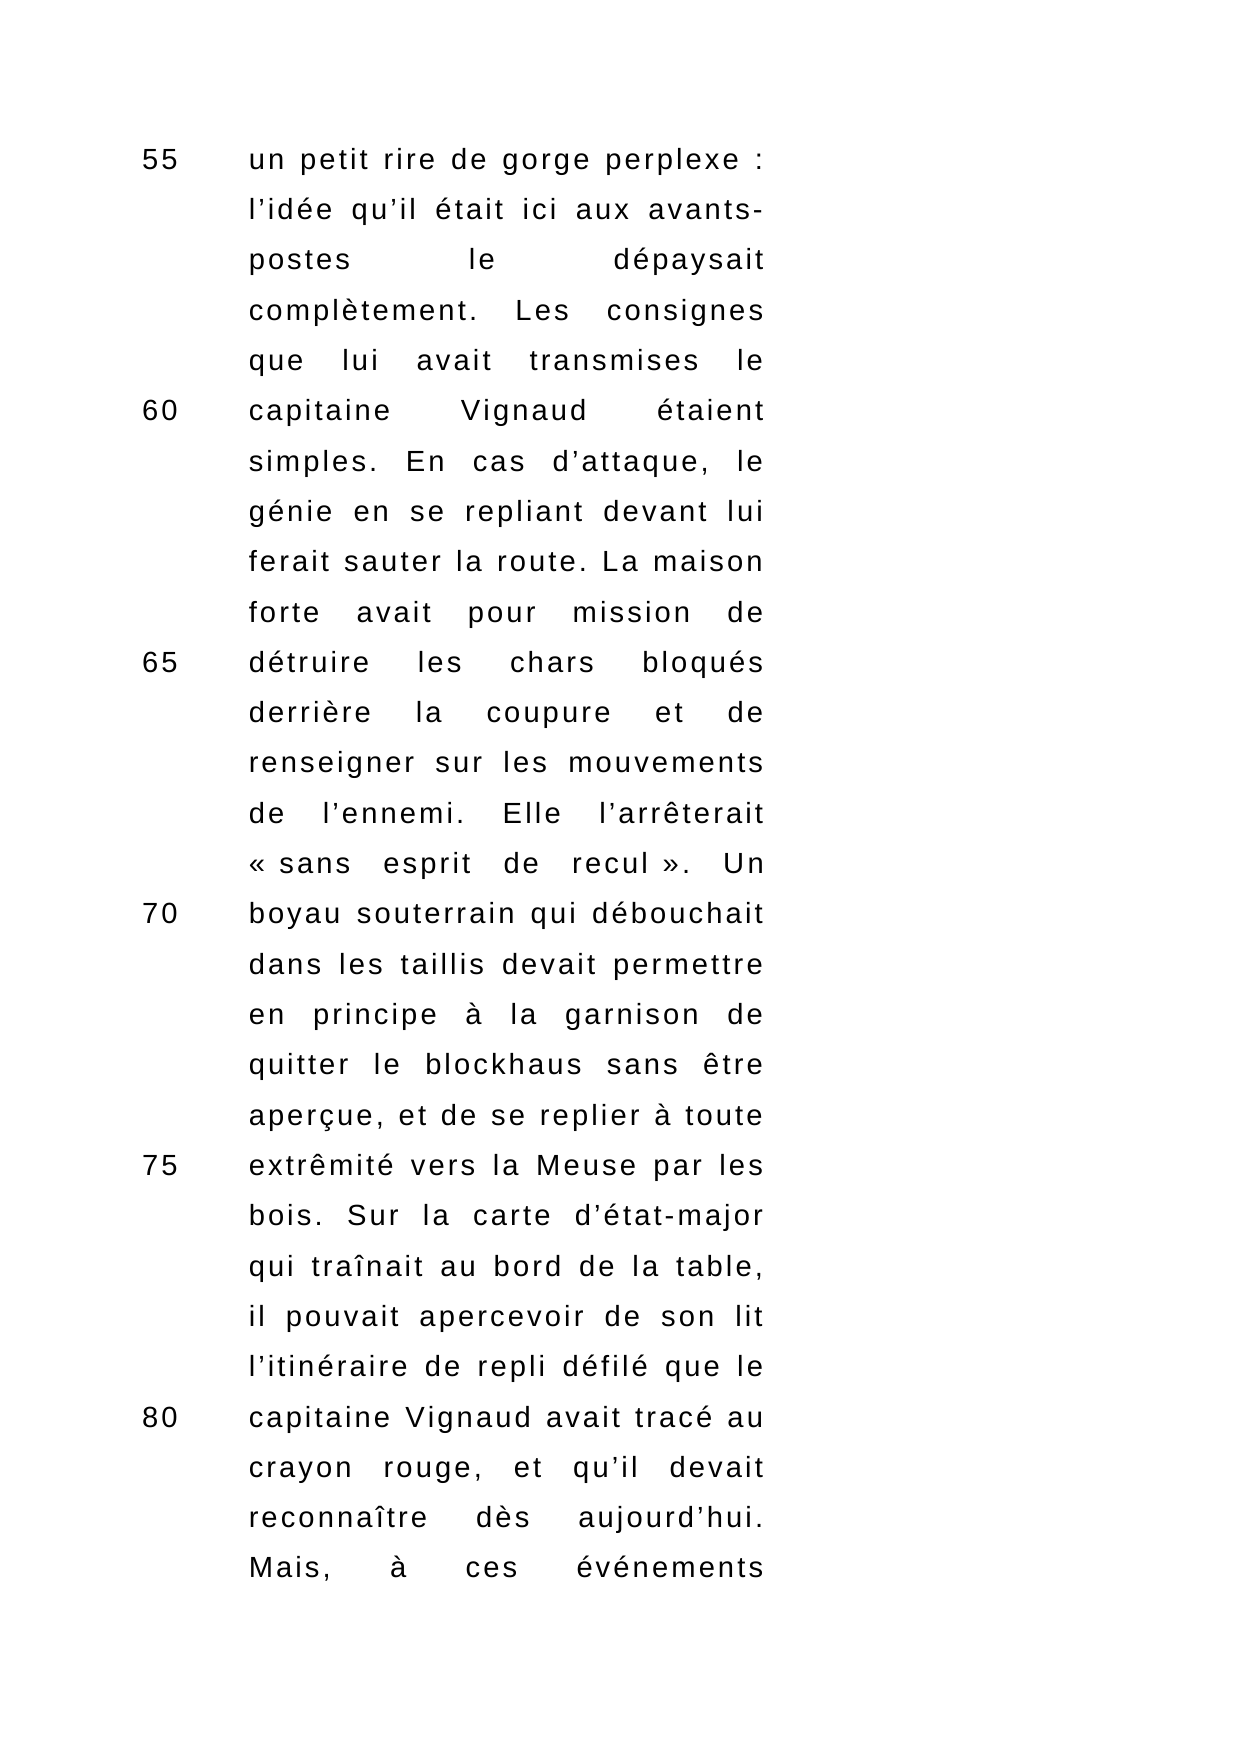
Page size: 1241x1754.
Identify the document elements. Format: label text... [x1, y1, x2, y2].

table_header 55 60 65 70 75 80 [118, 118, 225, 1608]
table_header [787, 118, 1122, 1608]
table_header un petit rire de gorge perplexe : l’idée qu’il était ici aux avants-postes le dépaysait complètement. Les consignes que lui avait transmises le capitaine Vignaud étaient simples. En cas d’attaque, le génie en se repliant devant lui ferait sauter la route. La maison forte avait pour mission de détruire les chars bloqués derrière la coupure et de renseigner sur les mouvements de l’ennemi. Elle l’arrêterait « sans esprit de recul ». Un boyau souterrain qui débouchait dans les taillis devait permettre en principe à la garnison de quitter le blockhaus sans être aperçue, et de se replier à toute extrêmité vers la Meuse par les bois. Sur la carte d’état-major qui traînait au bord de la table, il pouvait apercevoir de son lit l’itinéraire de repli défilé que le capitaine Vignaud avait tracé au crayon rouge, et qu’il devait reconnaître dès aujourd’hui. Mais, à ces événements [225, 118, 787, 1608]
